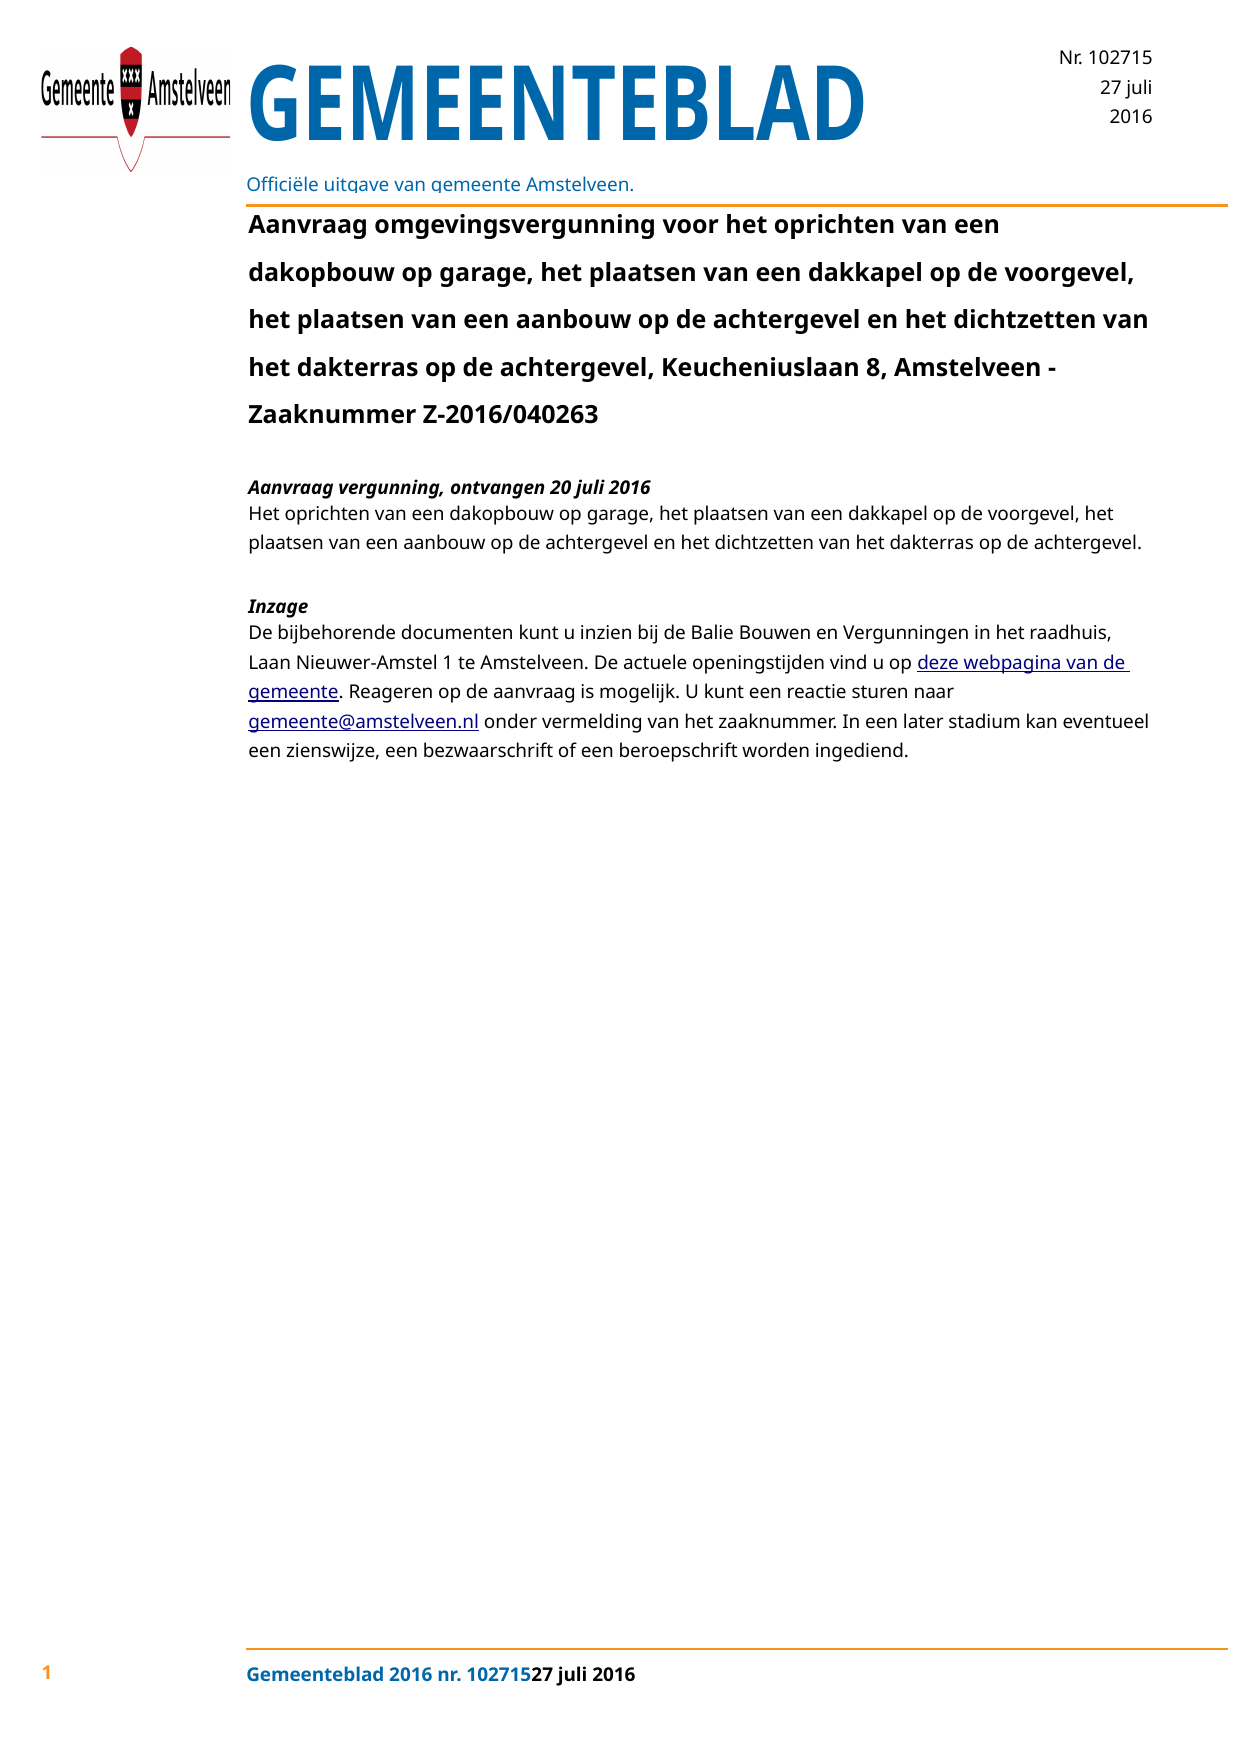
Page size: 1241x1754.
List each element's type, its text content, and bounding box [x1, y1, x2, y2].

text De bijbehorende documenten kunt u inzien bij de Balie Bouwen en Vergunningen in het raadhuis, Laan Nieuwer-Amstel 1 te Amstelveen. De actuele openingstijden vind u op deze webpagina van de gemeente. Reageren op de aanvraag is mogelijk. U kunt een reactie sturen naar gemeente@amstelveen.nl onder vermelding van het zaaknummer. In een later stadium kan eventueel een zienswijze, een bezwaarschrift of een beroepschrift worden ingediend. [248, 619, 1152, 763]
text Aanvraag omgevingsvergunning voor het oprichten van een dakopbouw op garage, het plaatsen van een dakkapel op de voorgevel, het plaatsen van een aanbouw op de achtergevel en het dichtzetten van het dakterras op de achtergevel, Keucheniuslaan 8, Amstelveen - Zaaknummer Z-2016/040263 [248, 207, 1152, 431]
text Inzage [248, 593, 1152, 619]
text Aanvraag vergunning, ontvangen 20 juli 2016 [248, 474, 1152, 500]
picture [41, 47, 231, 172]
text Het oprichten van een dakopbouw op garage, het plaatsen van een dakkapel op de voorgevel, het plaatsen van een aanbouw op de achtergevel en het dichtzetten van het dakterras op de achtergevel. [248, 500, 1152, 555]
